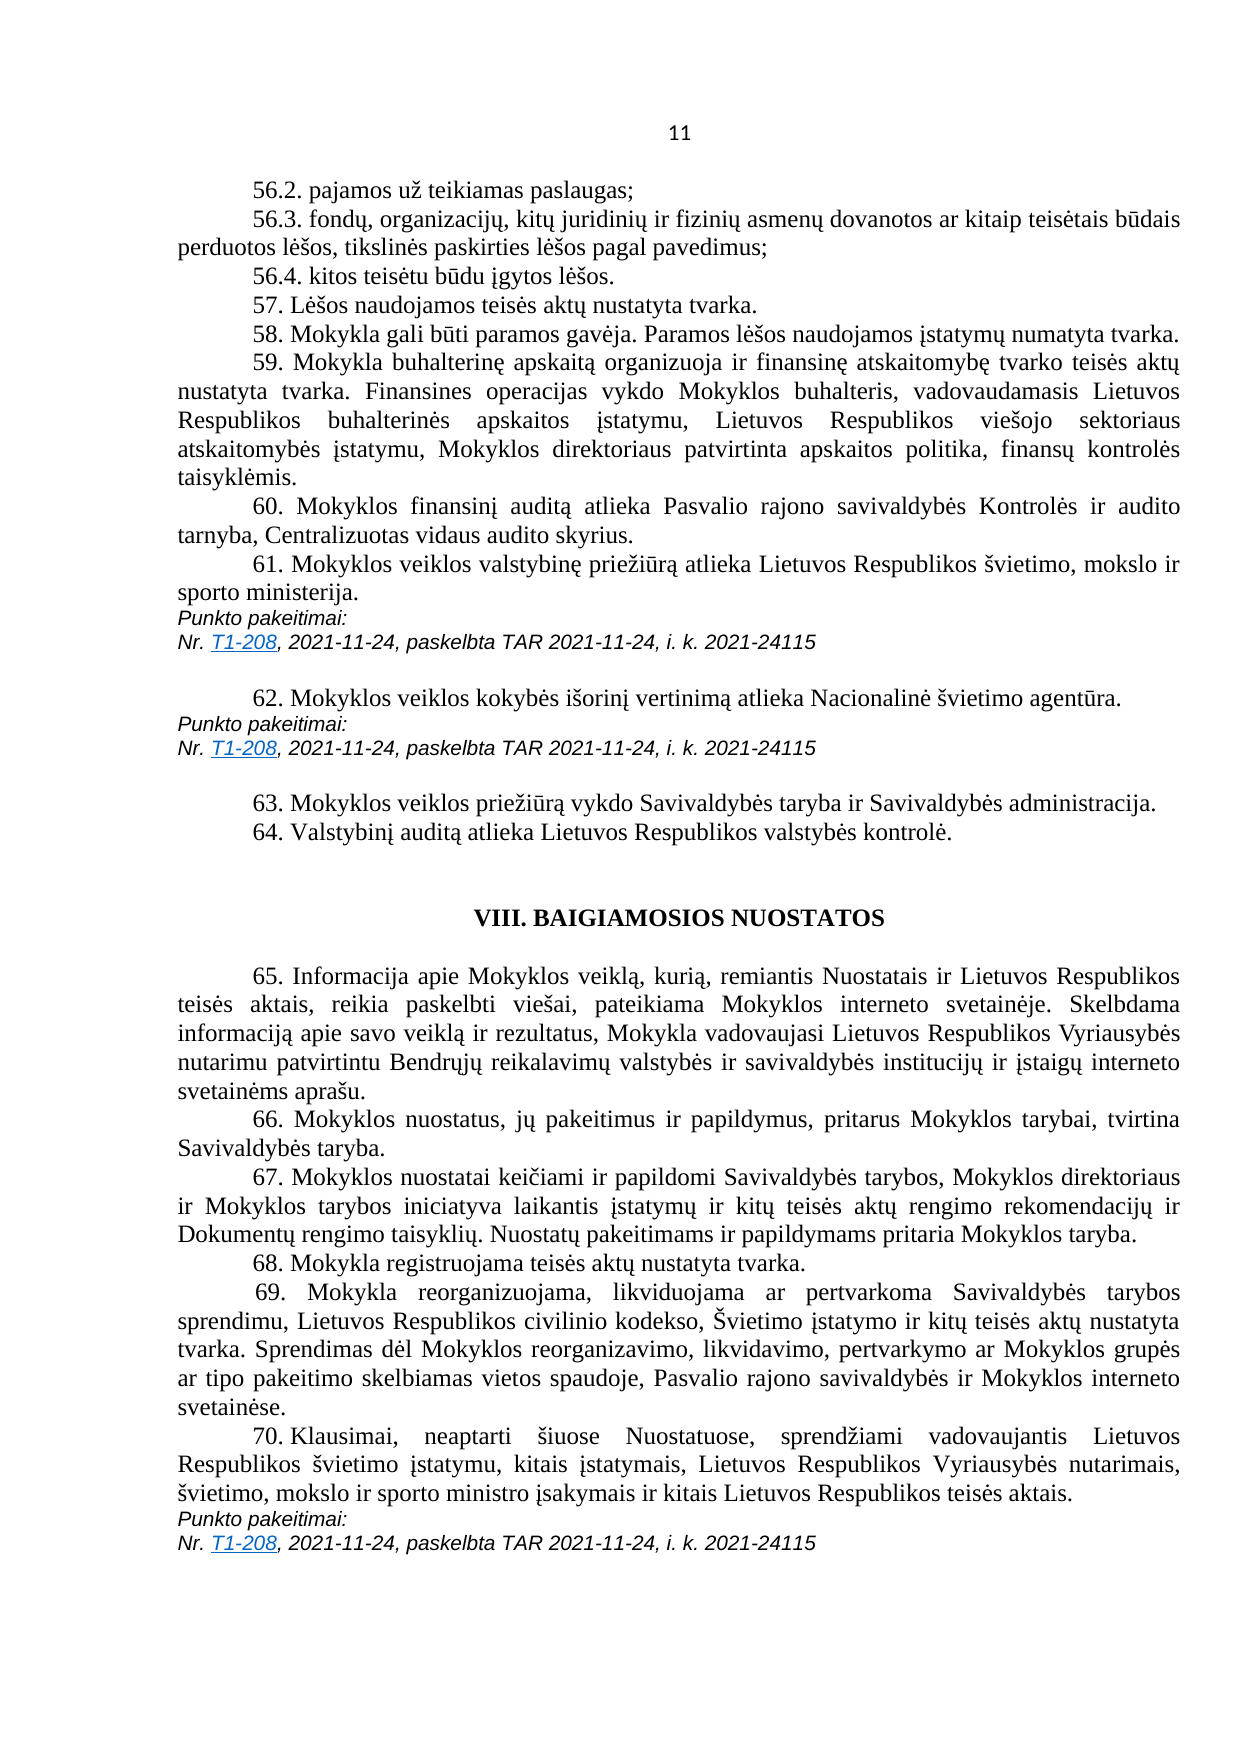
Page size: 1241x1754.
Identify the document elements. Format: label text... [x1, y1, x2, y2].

text 66. Mokyklos nuostatus, jų pakeitimus ir papildymus, pritarus Mokyklos tarybai, tvirtina Savivaldybės taryba. [177, 1104, 1181, 1162]
text 59. Mokykla buhalterinę apskaitą organizuoja ir finansinę atskaitomybę tvarko teisės aktų nustatyta tvarka. Finansines operacijas vykdo Mokyklos buhalteris, vadovaudamasis Lietuvos Respublikos buhalterinės apskaitos įstatymu, Lietuvos Respublikos viešojo sektoriaus atskaitomybės įstatymu, Mokyklos direktoriaus patvirtinta apskaitos politika, finansų kontrolės taisyklėmis. [177, 347, 1181, 491]
text VIII. BAIGIAMOSIOS NUOSTATOS [177, 903, 1181, 932]
text 56.2. pajamos už teikiamas paslaugas; [177, 175, 1181, 204]
text 63. Mokyklos veiklos priežiūrą vykdo Savivaldybės taryba ir Savivaldybės administracija. [177, 788, 1181, 817]
text 64. Valstybinį auditą atlieka Lietuvos Respublikos valstybės kontrolė. [177, 817, 1181, 846]
text 58. Mokykla gali būti paramos gavėja. Paramos lėšos naudojamos įstatymų numatyta tvarka. [177, 319, 1181, 347]
text Nr. T1-208, 2021-11-24, paskelbta TAR 2021-11-24, i. k. 2021-24115 [177, 736, 1181, 759]
text 70. Klausimai, neaptarti šiuose Nuostatuose, sprendžiami vadovaujantis Lietuvos Respublikos švietimo įstatymu, kitais įstatymais, Lietuvos Respublikos Vyriausybės nutarimais, švietimo, mokslo ir sporto ministro įsakymais ir kitais Lietuvos Respublikos teisės aktais. [177, 1421, 1181, 1507]
text 56.3. fondų, organizacijų, kitų juridinių ir fizinių asmenų dovanotos ar kitaip teisėtais būdais perduotos lėšos, tikslinės paskirties lėšos pagal pavedimus; [177, 204, 1181, 261]
text 68. Mokykla registruojama teisės aktų nustatyta tvarka. [177, 1248, 1181, 1277]
text 56.4. kitos teisėtu būdu įgytos lėšos. [177, 261, 1181, 290]
text 69. Mokykla reorganizuojama, likviduojama ar pertvarkoma Savivaldybės tarybos sprendimu, Lietuvos Respublikos civilinio kodekso, Švietimo įstatymo ir kitų teisės aktų nustatyta tvarka. Sprendimas dėl Mokyklos reorganizavimo, likvidavimo, pertvarkymo ar Mokyklos grupės ar tipo pakeitimo skelbiamas vietos spaudoje, Pasvalio rajono savivaldybės ir Mokyklos interneto svetainėse. [177, 1277, 1181, 1421]
text 60. Mokyklos finansinį auditą atlieka Pasvalio rajono savivaldybės Kontrolės ir audito tarnyba, Centralizuotas vidaus audito skyrius. [177, 491, 1181, 549]
text Punkto pakeitimai: [177, 712, 1181, 736]
text Nr. T1-208, 2021-11-24, paskelbta TAR 2021-11-24, i. k. 2021-24115 [177, 1531, 1181, 1555]
text Punkto pakeitimai: [177, 606, 1181, 630]
text Nr. T1-208, 2021-11-24, paskelbta TAR 2021-11-24, i. k. 2021-24115 [177, 630, 1181, 654]
text 62. Mokyklos veiklos kokybės išorinį vertinimą atlieka Nacionalinė švietimo agentūra. [177, 683, 1181, 712]
text 57. Lėšos naudojamos teisės aktų nustatyta tvarka. [177, 290, 1181, 319]
subtitle 65. Informacija apie Mokyklos veiklą, kurią, remiantis Nuostatais ir Lietuvos Respublikos teisės aktais, reikia paskelbti viešai, pateikiama Mokyklos interneto svetainėje. Skelbdama informaciją apie savo veiklą ir rezultatus, Mokykla vadovaujasi Lietuvos Respublikos Vyriausybės nutarimu patvirtintu Bendrųjų reikalavimų valstybės ir savivaldybės institucijų ir įstaigų interneto svetainėms aprašu. [177, 961, 1181, 1104]
text Punkto pakeitimai: [177, 1507, 1181, 1531]
text 67. Mokyklos nuostatai keičiami ir papildomi Savivaldybės tarybos, Mokyklos direktoriaus ir Mokyklos tarybos iniciatyva laikantis įstatymų ir kitų teisės aktų rengimo rekomendacijų ir Dokumentų rengimo taisyklių. Nuostatų pakeitimams ir papildymams pritaria Mokyklos taryba. [177, 1162, 1181, 1248]
text 61. Mokyklos veiklos valstybinę priežiūrą atlieka Lietuvos Respublikos švietimo, mokslo ir sporto ministerija. [177, 549, 1181, 606]
